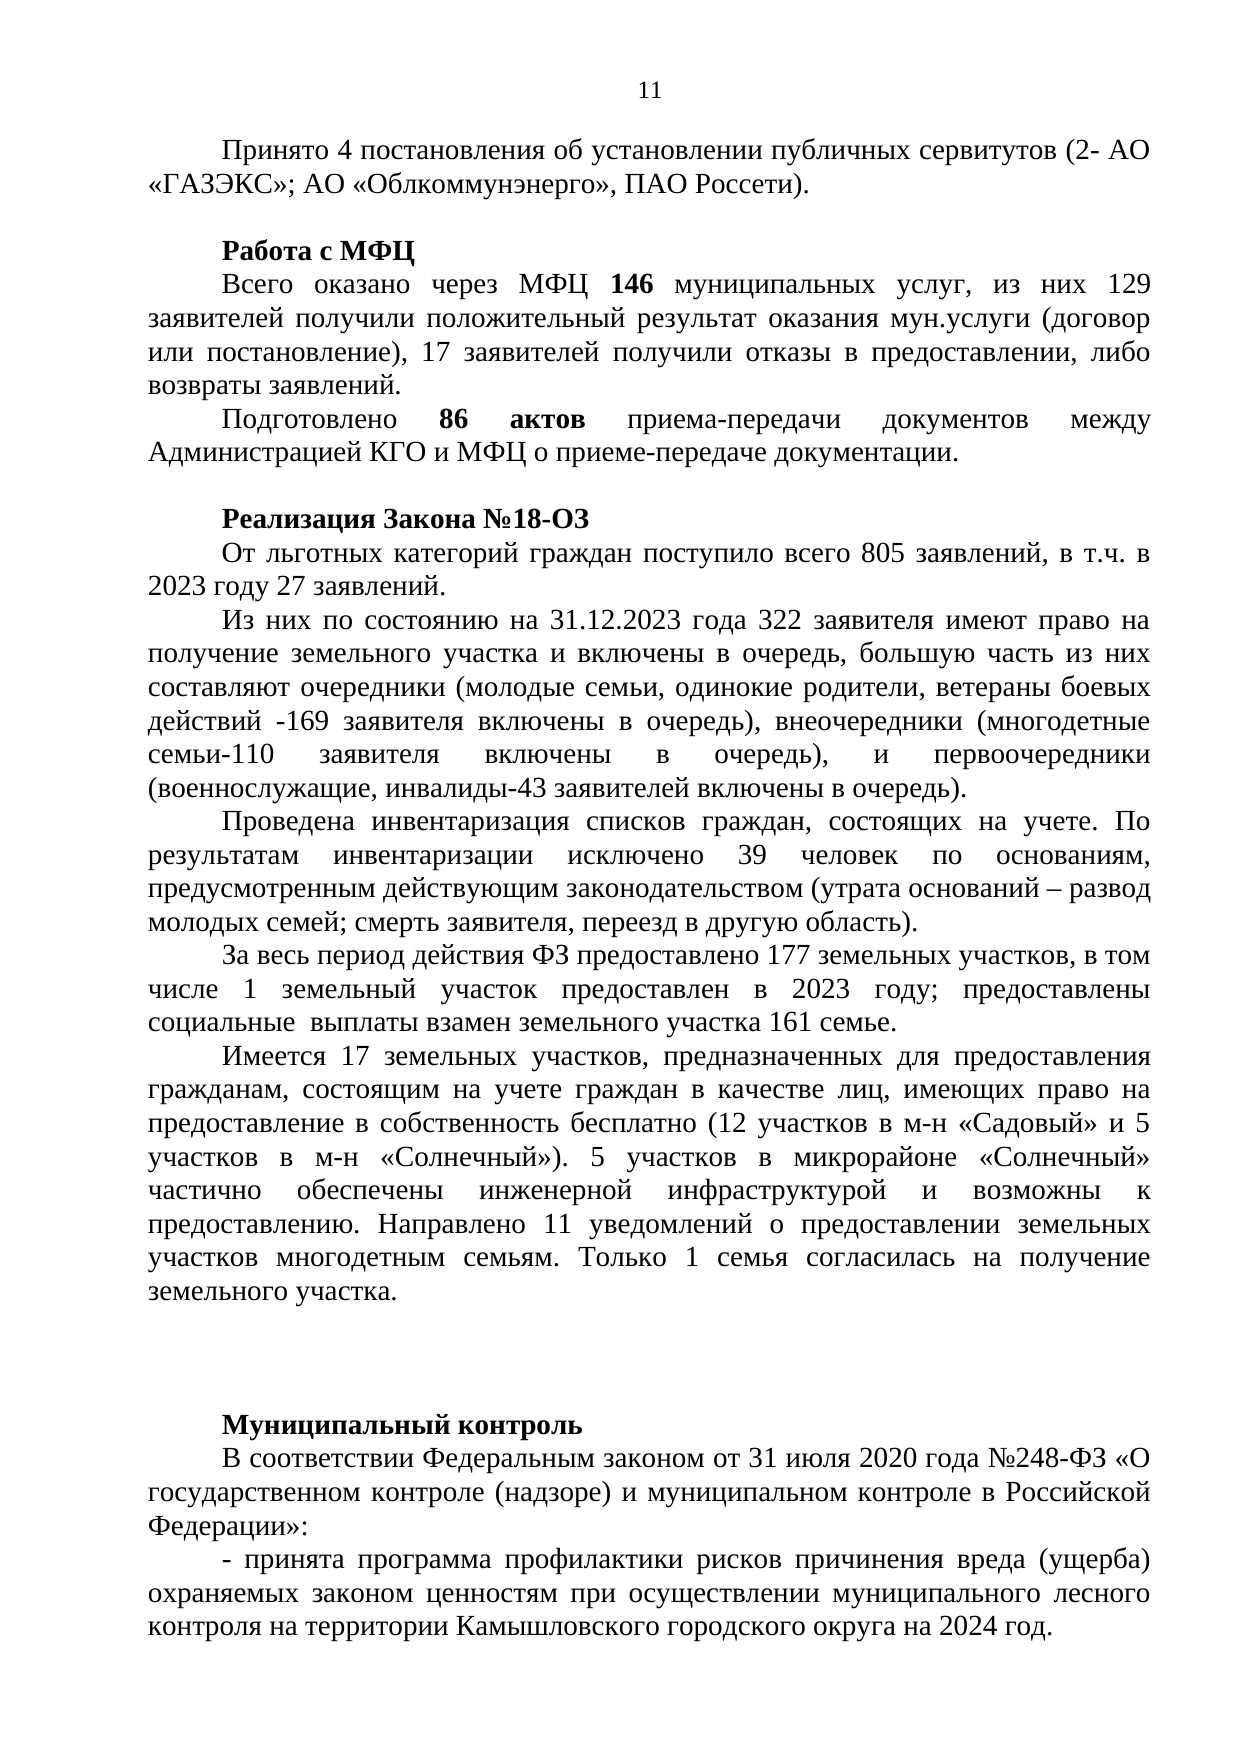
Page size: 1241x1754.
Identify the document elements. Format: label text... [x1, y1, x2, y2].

text Из них по состоянию на 31.12.2023 года 322 заявителя имеют право на получение земельного участка и включены в очередь, большую часть из них составляют очередники (молодые семьи, одинокие родители, ветераны боевых действий -169 заявителя включены в очередь), внеочередники (многодетные семьи-110 заявителя включены в очередь), и первоочередники (военнослужащие, инвалиды-43 заявителей включены в очередь). [148, 602, 1152, 803]
text За весь период действия ФЗ предоставлено 177 земельных участков, в том числе 1 земельный участок предоставлен в 2023 году; предоставлены социальные выплаты взамен земельного участка 161 семье. [148, 937, 1152, 1038]
text Работа с МФЦ [148, 233, 1152, 267]
text Всего оказано через МФЦ 146 муниципальных услуг, из них 129 заявителей получили положительный результат оказания мун.услуги (договор или постановление), 17 заявителей получили отказы в предоставлении, либо возвраты заявлений. [148, 267, 1152, 401]
text - принята программа профилактики рисков причинения вреда (ущерба) охраняемых законом ценностям при осуществлении муниципального лесного контроля на территории Камышловского городского округа на 2024 год. [148, 1541, 1152, 1642]
text Проведена инвентаризация списков граждан, состоящих на учете. По результатам инвентаризации исключено 39 человек по основаниям, предусмотренным действующим законодательством (утрата оснований – развод молодых семей; смерть заявителя, переезд в другую область). [148, 803, 1152, 937]
text В соответствии Федеральным законом от 31 июля 2020 года №248-ФЗ «О государственном контроле (надзоре) и муниципальном контроле в Российской Федерации»: [148, 1441, 1152, 1541]
text Муниципальный контроль [148, 1407, 1152, 1441]
text Имеется 17 земельных участков, предназначенных для предоставления гражданам, состоящим на учете граждан в качестве лиц, имеющих право на предоставление в собственность бесплатно (12 участков в м-н «Садовый» и 5 участков в м-н «Солнечный»). 5 участков в микрорайоне «Солнечный» частично обеспечены инженерной инфраструктурой и возможны к предоставлению. Направлено 11 уведомлений о предоставлении земельных участков многодетным семьям. Только 1 семья согласилась на получение земельного участка. [148, 1038, 1152, 1306]
text Принято 4 постановления об установлении публичных сервитутов (2- АО «ГАЗЭКС»; АО «Облкоммунэнерго», ПАО Россети). [148, 132, 1152, 199]
text Подготовлено 86 актов приема-передачи документов между Администрацией КГО и МФЦ о приеме-передаче документации. [148, 401, 1152, 468]
text От льготных категорий граждан поступило всего 805 заявлений, в т.ч. в 2023 году 27 заявлений. [148, 535, 1152, 602]
text Реализация Закона №18-ОЗ [148, 501, 1152, 535]
